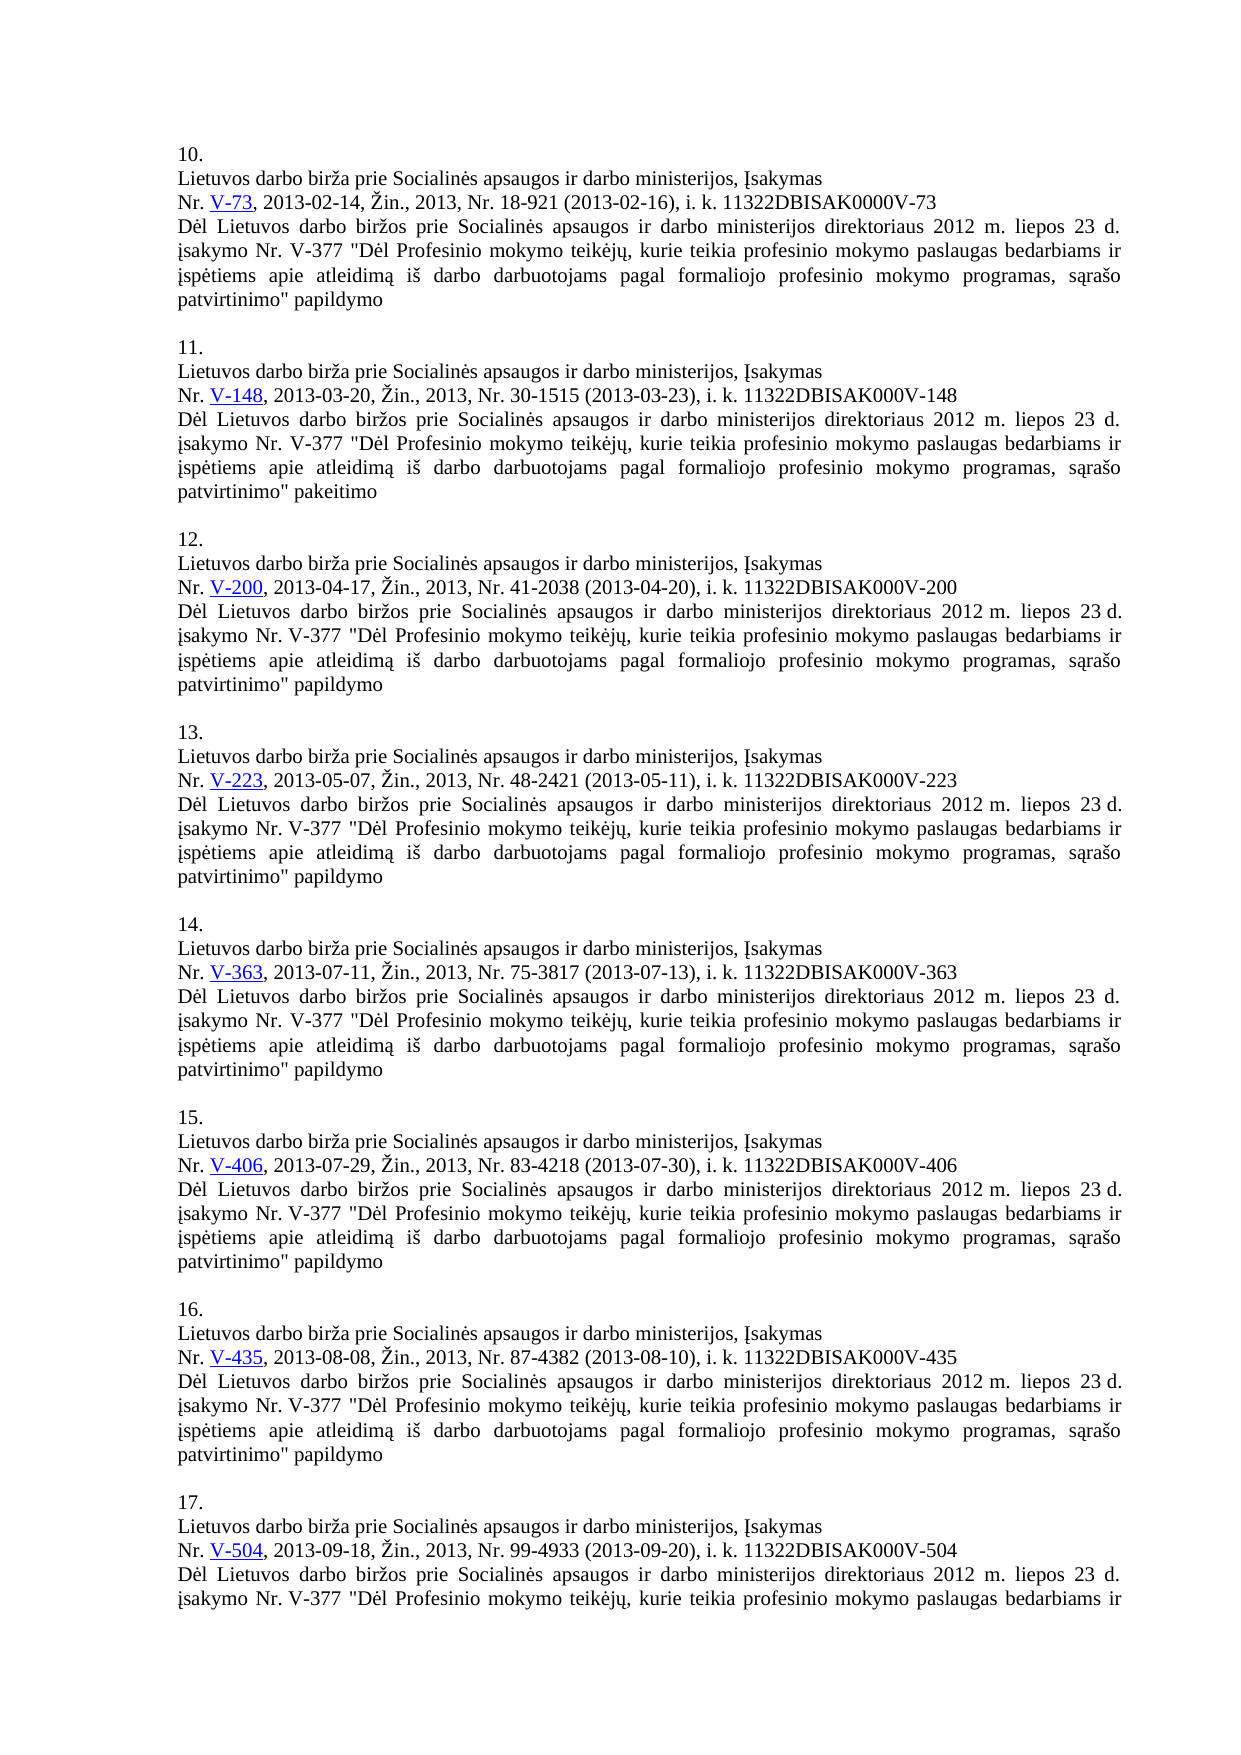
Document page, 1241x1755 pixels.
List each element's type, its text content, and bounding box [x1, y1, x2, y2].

text Lietuvos darbo birža prie Socialinės apsaugos ir darbo ministerijos, Įsakymas [177, 551, 1122, 575]
text 17. [177, 1490, 1122, 1514]
text 15. [177, 1105, 1122, 1129]
text Lietuvos darbo birža prie Socialinės apsaugos ir darbo ministerijos, Įsakymas [177, 1321, 1122, 1345]
text Dėl Lietuvos darbo biržos prie Socialinės apsaugos ir darbo ministerijos direktoriaus 2012 m. liepos 23 d. įsakymo Nr. V-377 "Dėl Profesinio mokymo teikėjų, kurie teikia profesinio mokymo paslaugas bedarbiams ir įspėtiems apie atleidimą iš darbo darbuotojams pagal formaliojo profesinio mokymo programas, sąrašo patvirtinimo" papildymo [177, 214, 1122, 311]
text Nr. V-504, 2013-09-18, Žin., 2013, Nr. 99-4933 (2013-09-20), i. k. 11322DBISAK000V-504 [177, 1538, 1122, 1562]
text 16. [177, 1297, 1122, 1321]
text 10. [177, 142, 1122, 166]
text Dėl Lietuvos darbo biržos prie Socialinės apsaugos ir darbo ministerijos direktoriaus 2012 m. liepos 23 d. įsakymo Nr. V-377 "Dėl Profesinio mokymo teikėjų, kurie teikia profesinio mokymo paslaugas bedarbiams ir [177, 1562, 1122, 1610]
text Dėl Lietuvos darbo biržos prie Socialinės apsaugos ir darbo ministerijos direktoriaus 2012 m. liepos 23 d. įsakymo Nr. V-377 "Dėl Profesinio mokymo teikėjų, kurie teikia profesinio mokymo paslaugas bedarbiams ir įspėtiems apie atleidimą iš darbo darbuotojams pagal formaliojo profesinio mokymo programas, sąrašo patvirtinimo" papildymo [177, 599, 1122, 696]
text 13. [177, 720, 1122, 744]
text Nr. V-223, 2013-05-07, Žin., 2013, Nr. 48-2421 (2013-05-11), i. k. 11322DBISAK000V-223 [177, 768, 1122, 792]
text Nr. V-148, 2013-03-20, Žin., 2013, Nr. 30-1515 (2013-03-23), i. k. 11322DBISAK000V-148 [177, 383, 1122, 407]
text Nr. V-435, 2013-08-08, Žin., 2013, Nr. 87-4382 (2013-08-10), i. k. 11322DBISAK000V-435 [177, 1345, 1122, 1369]
text Nr. V-363, 2013-07-11, Žin., 2013, Nr. 75-3817 (2013-07-13), i. k. 11322DBISAK000V-363 [177, 960, 1122, 984]
text 14. [177, 912, 1122, 936]
text Lietuvos darbo birža prie Socialinės apsaugos ir darbo ministerijos, Įsakymas [177, 936, 1122, 960]
text Lietuvos darbo birža prie Socialinės apsaugos ir darbo ministerijos, Įsakymas [177, 1514, 1122, 1538]
text Dėl Lietuvos darbo biržos prie Socialinės apsaugos ir darbo ministerijos direktoriaus 2012 m. liepos 23 d. įsakymo Nr. V-377 "Dėl Profesinio mokymo teikėjų, kurie teikia profesinio mokymo paslaugas bedarbiams ir įspėtiems apie atleidimą iš darbo darbuotojams pagal formaliojo profesinio mokymo programas, sąrašo patvirtinimo" papildymo [177, 1177, 1122, 1273]
text Dėl Lietuvos darbo biržos prie Socialinės apsaugos ir darbo ministerijos direktoriaus 2012 m. liepos 23 d. įsakymo Nr. V-377 "Dėl Profesinio mokymo teikėjų, kurie teikia profesinio mokymo paslaugas bedarbiams ir įspėtiems apie atleidimą iš darbo darbuotojams pagal formaliojo profesinio mokymo programas, sąrašo patvirtinimo" papildymo [177, 1369, 1122, 1466]
text Nr. V-200, 2013-04-17, Žin., 2013, Nr. 41-2038 (2013-04-20), i. k. 11322DBISAK000V-200 [177, 575, 1122, 599]
text 12. [177, 527, 1122, 551]
text Nr. V-406, 2013-07-29, Žin., 2013, Nr. 83-4218 (2013-07-30), i. k. 11322DBISAK000V-406 [177, 1153, 1122, 1177]
text Lietuvos darbo birža prie Socialinės apsaugos ir darbo ministerijos, Įsakymas [177, 359, 1122, 383]
text Lietuvos darbo birža prie Socialinės apsaugos ir darbo ministerijos, Įsakymas [177, 744, 1122, 768]
text 11. [177, 335, 1122, 359]
text Nr. V-73, 2013-02-14, Žin., 2013, Nr. 18-921 (2013-02-16), i. k. 11322DBISAK0000V-73 [177, 190, 1122, 214]
text Dėl Lietuvos darbo biržos prie Socialinės apsaugos ir darbo ministerijos direktoriaus 2012 m. liepos 23 d. įsakymo Nr. V-377 "Dėl Profesinio mokymo teikėjų, kurie teikia profesinio mokymo paslaugas bedarbiams ir įspėtiems apie atleidimą iš darbo darbuotojams pagal formaliojo profesinio mokymo programas, sąrašo patvirtinimo" papildymo [177, 792, 1122, 888]
text Dėl Lietuvos darbo biržos prie Socialinės apsaugos ir darbo ministerijos direktoriaus 2012 m. liepos 23 d. įsakymo Nr. V-377 "Dėl Profesinio mokymo teikėjų, kurie teikia profesinio mokymo paslaugas bedarbiams ir įspėtiems apie atleidimą iš darbo darbuotojams pagal formaliojo profesinio mokymo programas, sąrašo patvirtinimo" pakeitimo [177, 407, 1122, 503]
text Lietuvos darbo birža prie Socialinės apsaugos ir darbo ministerijos, Įsakymas [177, 166, 1122, 190]
text Lietuvos darbo birža prie Socialinės apsaugos ir darbo ministerijos, Įsakymas [177, 1129, 1122, 1153]
text Dėl Lietuvos darbo biržos prie Socialinės apsaugos ir darbo ministerijos direktoriaus 2012 m. liepos 23 d. įsakymo Nr. V-377 "Dėl Profesinio mokymo teikėjų, kurie teikia profesinio mokymo paslaugas bedarbiams ir įspėtiems apie atleidimą iš darbo darbuotojams pagal formaliojo profesinio mokymo programas, sąrašo patvirtinimo" papildymo [177, 984, 1122, 1081]
